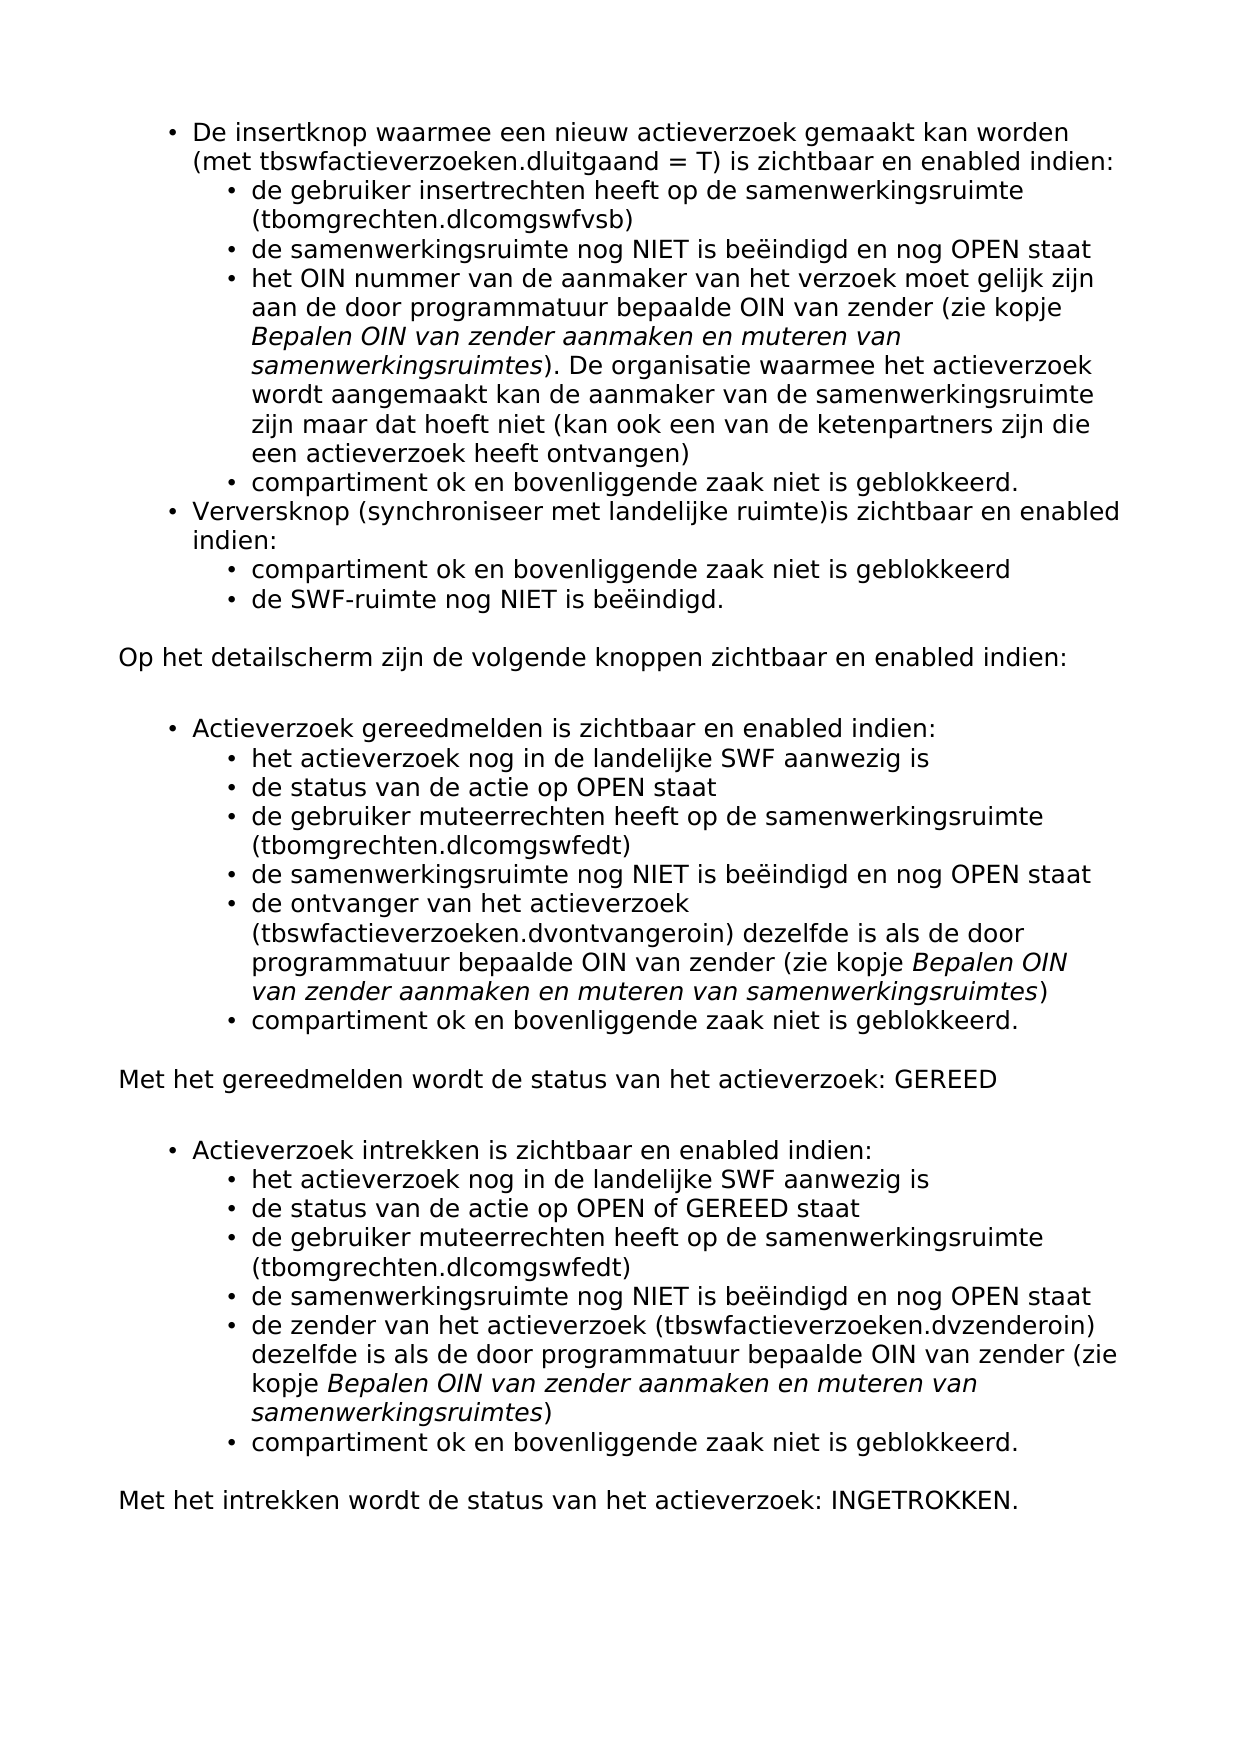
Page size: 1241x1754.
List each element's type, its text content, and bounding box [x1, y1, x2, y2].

list De insertknop waarmee een nieuw actieverzoek gemaakt kan worden (met tbswfactieverzoeken.dluitgaand = T) is zichtbaar en enabled indien: [177, 118, 1122, 176]
list de status van de actie op OPEN staat [236, 773, 1122, 802]
list het actieverzoek nog in de landelijke SWF aanwezig is [236, 1165, 1122, 1194]
list de samenwerkingsruimte nog NIET is beëindigd en nog OPEN staat [236, 860, 1122, 889]
list de gebruiker insertrechten heeft op de samenwerkingsruimte (tbomgrechten.dlcomgswfvsb) [236, 176, 1122, 235]
list Actieverzoek intrekken is zichtbaar en enabled indien: [177, 1136, 1122, 1165]
list de samenwerkingsruimte nog NIET is beëindigd en nog OPEN staat [236, 235, 1122, 264]
text Op het detailscherm zijn de volgende knoppen zichtbaar en enabled indien: [118, 643, 1122, 673]
list de status van de actie op OPEN of GEREED staat [236, 1194, 1122, 1223]
text Met het gereedmelden wordt de status van het actieverzoek: GEREED [118, 1065, 1122, 1094]
list Verversknop (synchroniseer met landelijke ruimte)is zichtbaar en enabled indien: [177, 497, 1122, 556]
list compartiment ok en bovenliggende zaak niet is geblokkeerd. [236, 1006, 1122, 1035]
list de zender van het actieverzoek (tbswfactieverzoeken.dvzenderoin) dezelfde is als de door programmatuur bepaalde OIN van zender (zie kopje Bepalen OIN van zender aanmaken en muteren van samenwerkingsruimtes) [236, 1311, 1122, 1428]
list de ontvanger van het actieverzoek (tbswfactieverzoeken.dvontvangeroin) dezelfde is als de door programmatuur bepaalde OIN van zender (zie kopje Bepalen OIN van zender aanmaken en muteren van samenwerkingsruimtes) [236, 889, 1122, 1006]
text Met het intrekken wordt de status van het actieverzoek: INGETROKKEN. [118, 1486, 1122, 1516]
list de samenwerkingsruimte nog NIET is beëindigd en nog OPEN staat [236, 1282, 1122, 1311]
list compartiment ok en bovenliggende zaak niet is geblokkeerd. [236, 1428, 1122, 1457]
list compartiment ok en bovenliggende zaak niet is geblokkeerd. [236, 468, 1122, 497]
list compartiment ok en bovenliggende zaak niet is geblokkeerd [236, 556, 1122, 585]
list het OIN nummer van de aanmaker van het verzoek moet gelijk zijn aan de door programmatuur bepaalde OIN van zender (zie kopje Bepalen OIN van zender aanmaken en muteren van samenwerkingsruimtes). De organisatie waarmee het actieverzoek wordt aangemaakt kan de aanmaker van de samenwerkingsruimte zijn maar dat hoeft niet (kan ook een van de ketenpartners zijn die een actieverzoek heeft ontvangen) [236, 264, 1122, 468]
list de gebruiker muteerrechten heeft op de samenwerkingsruimte (tbomgrechten.dlcomgswfedt) [236, 802, 1122, 860]
list de gebruiker muteerrechten heeft op de samenwerkingsruimte (tbomgrechten.dlcomgswfedt) [236, 1223, 1122, 1282]
list de SWF-ruimte nog NIET is beëindigd. [236, 585, 1122, 614]
list het actieverzoek nog in de landelijke SWF aanwezig is [236, 744, 1122, 773]
list Actieverzoek gereedmelden is zichtbaar en enabled indien: [177, 714, 1122, 744]
